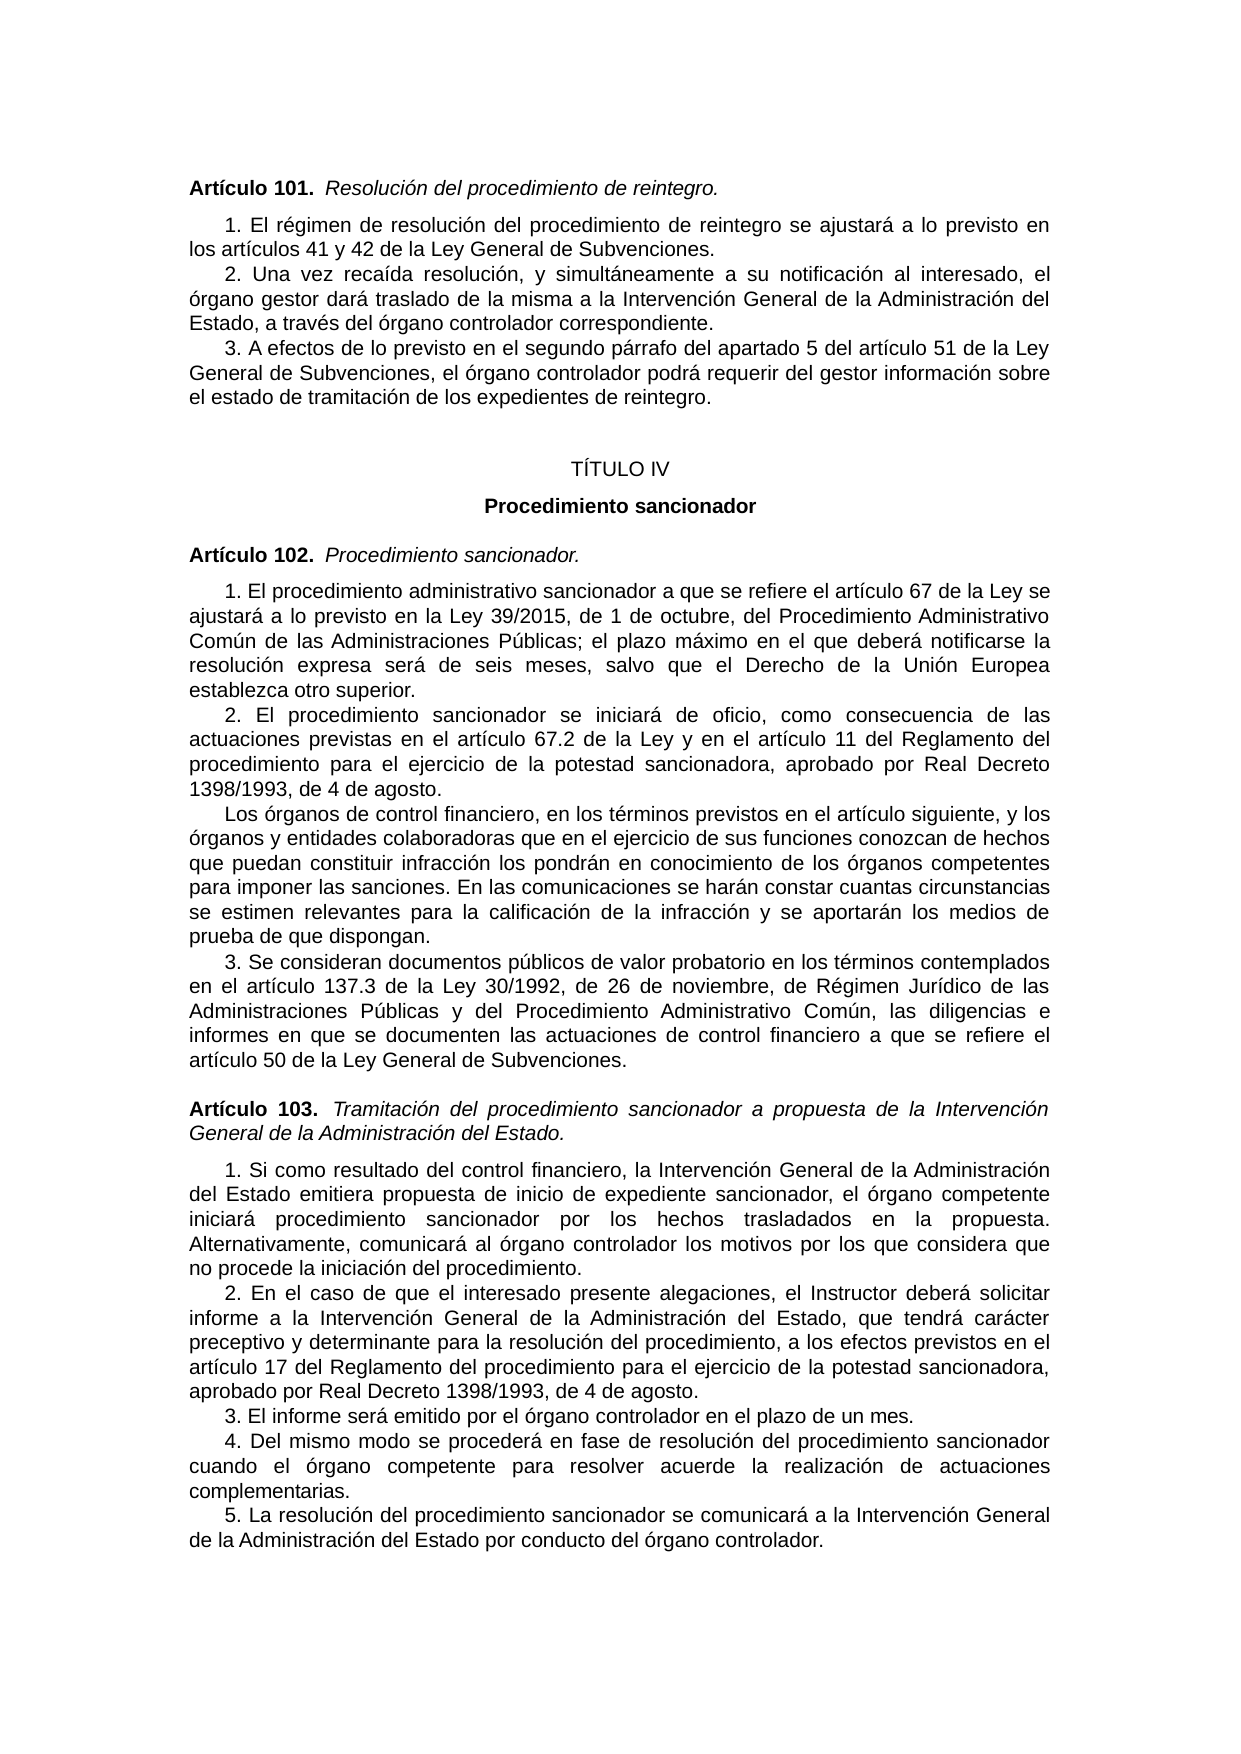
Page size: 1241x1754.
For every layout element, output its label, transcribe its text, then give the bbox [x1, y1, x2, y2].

list A efectos de lo previsto en el segundo párrafo del apartado 5 del artículo 51 de la Ley General de Subvenciones, el órgano controlador podrá requerir del gestor información sobre el estado de tramitación de los expedientes de reintegro. [189, 336, 1052, 409]
text TÍTULO IV [181, 457, 1060, 481]
text Los órganos de control financiero, en los términos previstos en el artículo siguiente, y los órganos y entidades colaboradoras que en el ejercicio de sus funciones conozcan de hechos que puedan constituir infracción los pondrán en conocimiento de los órganos competentes para imponer las sanciones. En las comunicaciones se harán constar cuantas circunstancias se estimen relevantes para la calificación de la infracción y se aportarán los medios de prueba de que dispongan. [189, 801, 1052, 948]
list Del mismo modo se procederá en fase de resolución del procedimiento sancionador cuando el órgano competente para resolver acuerde la realización de actuaciones complementarias. [189, 1429, 1051, 1502]
list Se consideran documentos públicos de valor probatorio en los términos contemplados en el artículo 137.3 de la Ley 30/1992, de 26 de noviembre, de Régimen Jurídico de las Administraciones Públicas y del Procedimiento Administrativo Común, las diligencias e informes en que se documenten las actuaciones de control financiero a que se refiere el artículo 50 de la Ley General de Subvenciones. [189, 949, 1051, 1072]
text Procedimiento sancionador [181, 494, 1060, 518]
text Artículo 103. Tramitación del procedimiento sancionador a propuesta de la Intervención General de la Administración del Estado. [189, 1096, 1051, 1145]
list Una vez recaída resolución, y simultáneamente a su notificación al interesado, el órgano gestor dará traslado de la misma a la Intervención General de la Administración del Estado, a través del órgano controlador correspondiente. [189, 262, 1052, 335]
list El informe será emitido por el órgano controlador en el plazo de un mes. [224, 1404, 1163, 1428]
list El régimen de resolución del procedimiento de reintegro se ajustará a lo previsto en los artículos 41 y 42 de la Ley General de Subvenciones. [189, 212, 1051, 261]
text Artículo 101. Resolución del procedimiento de reintegro. [189, 176, 1163, 200]
list En el caso de que el interesado presente alegaciones, el Instructor deberá solicitar informe a la Intervención General de la Administración del Estado, que tendrá carácter preceptivo y determinante para la resolución del procedimiento, a los efectos previstos en el artículo 17 del Reglamento del procedimiento para el ejercicio de la potestad sancionadora, aprobado por Real Decreto 1398/1993, de 4 de agosto. [189, 1281, 1051, 1403]
list El procedimiento administrativo sancionador a que se refiere el artículo 67 de la Ley se ajustará a lo previsto en la Ley 39/2015, de 1 de octubre, del Procedimiento Administrativo Común de las Administraciones Públicas; el plazo máximo en el que deberá notificarse la resolución expresa será de seis meses, salvo que el Derecho de la Unión Europea establezca otro superior. [189, 579, 1051, 702]
list Si como resultado del control financiero, la Intervención General de la Administración del Estado emitiera propuesta de inicio de expediente sancionador, el órgano competente iniciará procedimiento sancionador por los hechos trasladados en la propuesta. Alternativamente, comunicará al órgano controlador los motivos por los que considera que no procede la iniciación del procedimiento. [189, 1158, 1051, 1280]
text Artículo 102. Procedimiento sancionador. [189, 543, 1163, 567]
list El procedimiento sancionador se iniciará de oficio, como consecuencia de las actuaciones previstas en el artículo 67.2 de la Ley y en el artículo 11 del Reglamento del procedimiento para el ejercicio de la potestad sancionadora, aprobado por Real Decreto 1398/1993, de 4 de agosto. [189, 703, 1051, 800]
list La resolución del procedimiento sancionador se comunicará a la Intervención General de la Administración del Estado por conducto del órgano controlador. [189, 1503, 1051, 1552]
